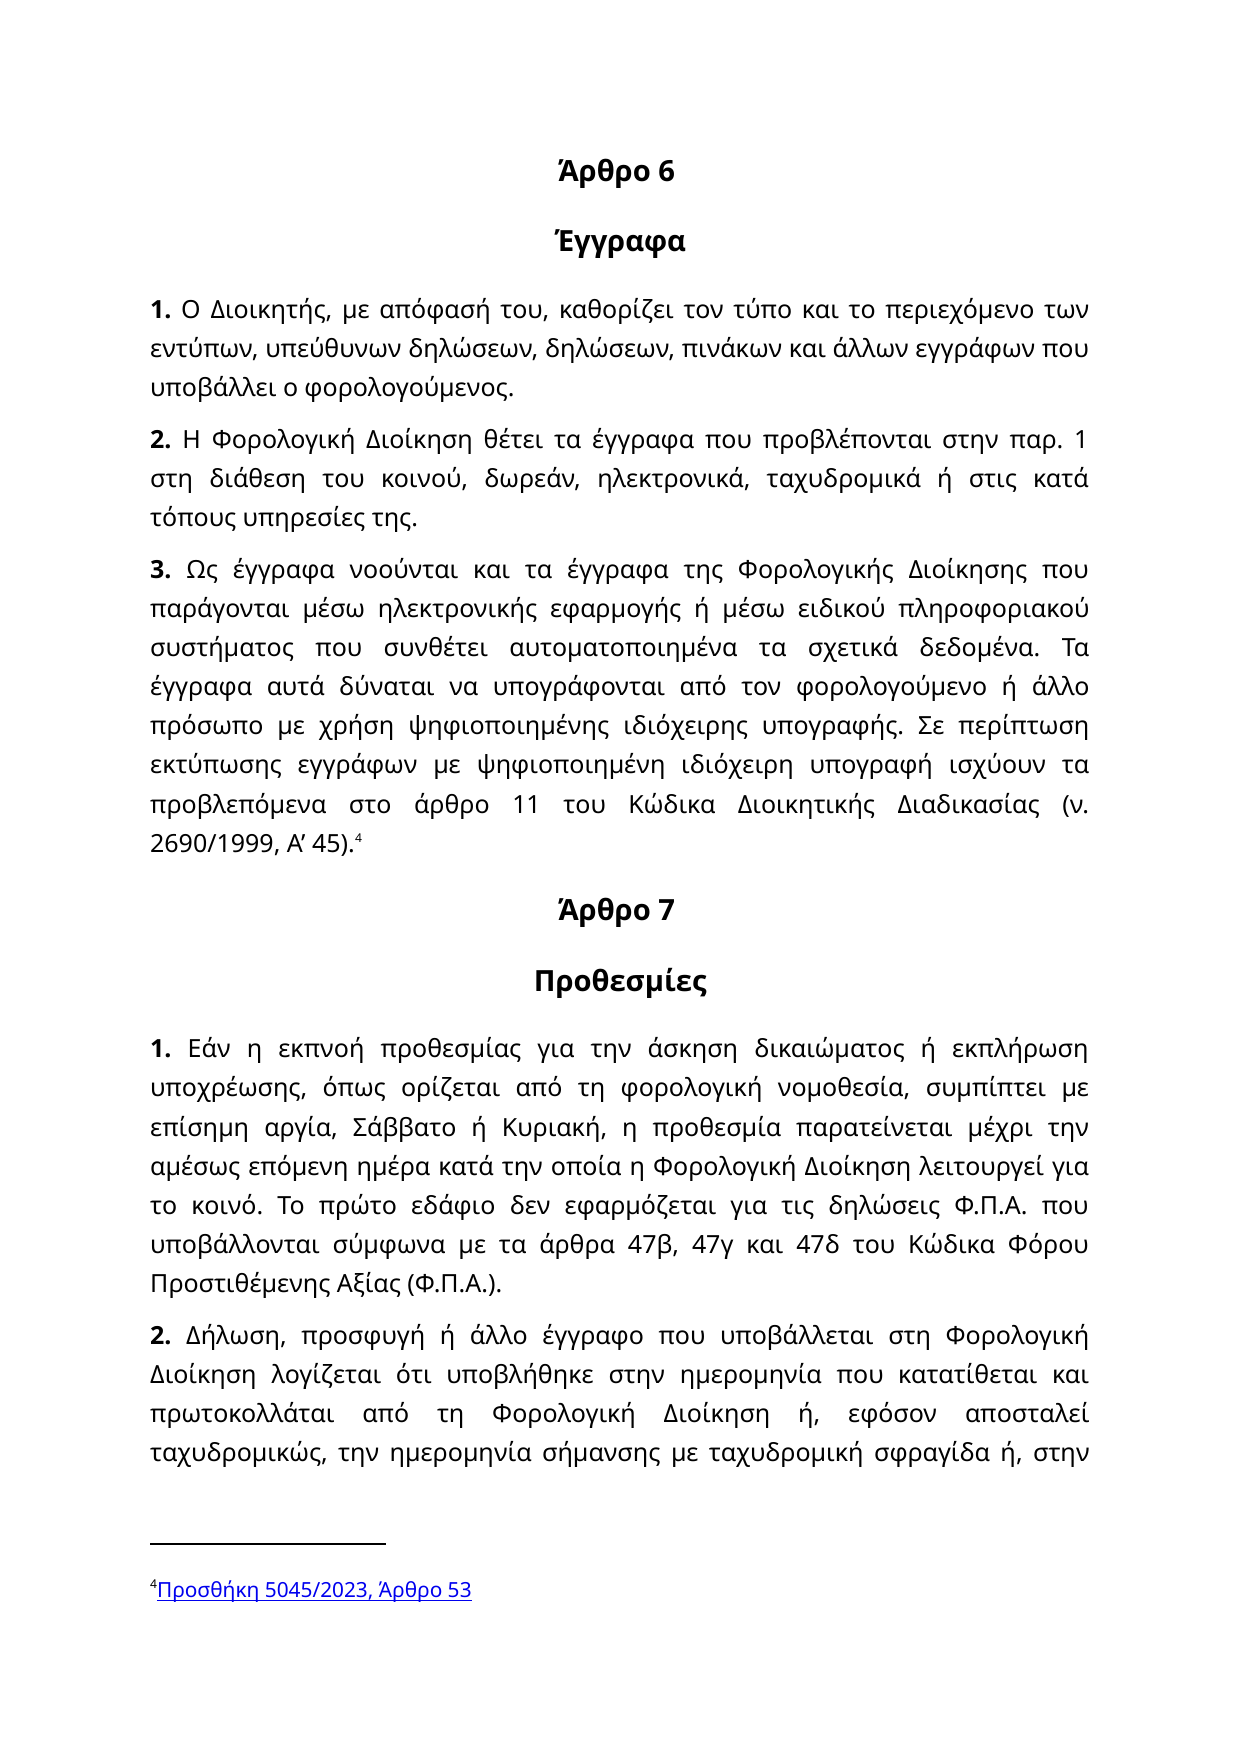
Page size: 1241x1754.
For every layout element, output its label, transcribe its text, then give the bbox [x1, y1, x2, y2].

text 2. Δήλωση, προσφυγή ή άλλο έγγραφο που υποβάλλεται στη Φορολογική Διοίκηση λογίζεται ότι υποβλήθηκε στην ημερομηνία που κατατίθεται και πρωτοκολλάται από τη Φορολογική Διοίκηση ή, εφόσον αποσταλεί ταχυδρομικώς, την ημερομηνία σήμανσης με ταχυδρομική σφραγίδα ή, στην [150, 1317, 1090, 1469]
subtitle Άρθρο 6 [150, 150, 1090, 190]
text 2. Η Φορολογική Διοίκηση θέτει τα έγγραφα που προβλέπονται στην παρ. 1 στη διάθεση του κοινού, δωρεάν, ηλεκτρονικά, ταχυδρομικά ή στις κατά τόπους υπηρεσίες της. [150, 421, 1090, 534]
subtitle Έγγραφα [150, 221, 1090, 260]
text 3. Ως έγγραφα νοούνται και τα έγγραφα της Φορολογικής Διοίκησης που παράγονται μέσω ηλεκτρονικής εφαρμογής ή μέσω ειδικού πληροφοριακού συστήματος που συνθέτει αυτοματοποιημένα τα σχετικά δεδομένα. Τα έγγραφα αυτά δύναται να υπογράφονται από τον φορολογούμενο ή άλλο πρόσωπο με χρήση ψηφιοποιημένης ιδιόχειρης υπογραφής. Σε περίπτωση εκτύπωσης εγγράφων με ψηφιοποιημένη ιδιόχειρη υπογραφή ισχύουν τα προβλεπόμενα στο άρθρο 11 του Κώδικα Διοικητικής Διαδικασίας (ν. 2690/1999, Α’ 45). [150, 551, 1090, 859]
text 1. Εάν η εκπνοή προθεσμίας για την άσκηση δικαιώματος ή εκπλήρωση υποχρέωσης, όπως ορίζεται από τη φορολογική νομοθεσία, συμπίπτει με επίσημη αργία, Σάββατο ή Κυριακή, η προθεσμία παρατείνεται μέχρι την αμέσως επόμενη ημέρα κατά την οποία η Φορολογική Διοίκηση λειτουργεί για το κοινό. Το πρώτο εδάφιο δεν εφαρμόζεται για τις δηλώσεις Φ.Π.Α. που υποβάλλονται σύμφωνα με τα άρθρα 47β, 47γ και 47δ του Κώδικα Φόρου Προστιθέμενης Αξίας (Φ.Π.Α.). [150, 1031, 1090, 1300]
text Προσθήκη 5045/2023, Άρθρο 53 [150, 1576, 1090, 1604]
subtitle Προθεσμίες [150, 960, 1090, 1000]
subtitle Άρθρο 7 [150, 889, 1090, 929]
text 1. Ο Διοικητής, με απόφασή του, καθορίζει τον τύπο και το περιεχόμενο των εντύπων, υπεύθυνων δηλώσεων, δηλώσεων, πινάκων και άλλων εγγράφων που υποβάλλει ο φορολογούμενος. [150, 291, 1090, 404]
